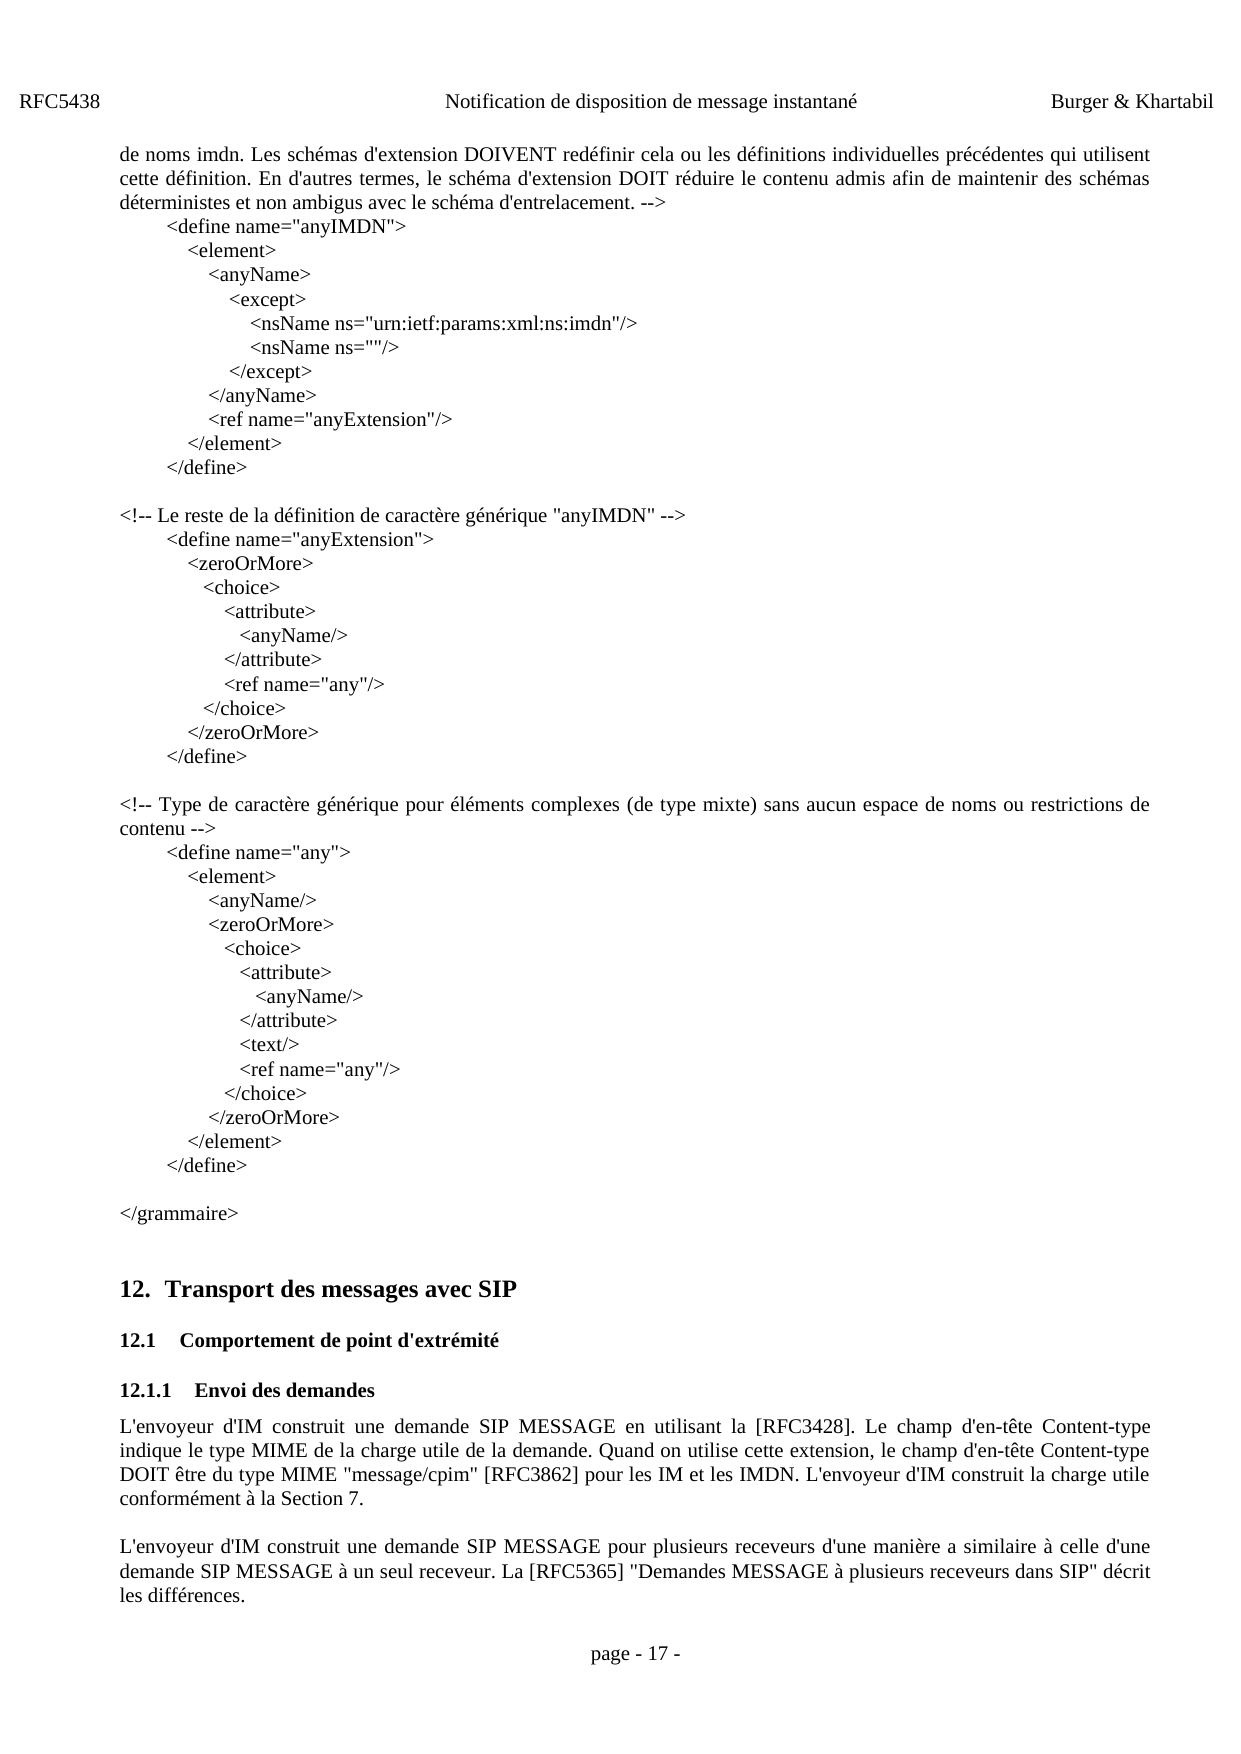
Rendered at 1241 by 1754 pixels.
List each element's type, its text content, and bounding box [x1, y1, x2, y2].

text <anyName/> [119, 984, 1152, 1008]
text <!-- Le reste de la définition de caractère générique "anyIMDN" --> [119, 503, 1152, 527]
subtitle 12.1 Comportement de point d'extrémité [119, 1328, 1152, 1352]
text <element> [119, 238, 1152, 262]
text <ref name="any"/> [119, 1056, 1152, 1081]
text <ref name="any"/> [119, 671, 1152, 696]
text </element> [119, 1129, 1152, 1153]
text <zeroOrMore> [119, 912, 1152, 936]
text </choice> [119, 1081, 1152, 1104]
text </except> [119, 359, 1152, 383]
text <element> [119, 864, 1152, 888]
text </attribute> [119, 647, 1152, 671]
text <define name="anyExtension"> [119, 527, 1152, 551]
text </attribute> [119, 1008, 1152, 1032]
text <define name="anyIMDN"> [119, 214, 1152, 238]
text L'envoyeur d'IM construit une demande SIP MESSAGE en utilisant la [RFC3428]. Le champ d'en-tête Content-type indique le type MIME de la charge utile de la demande. Quand on utilise cette extension, le champ d'en-tête Content-type DOIT être du type MIME "message/cpim" [RFC3862] pour les IM et les IMDN. L'envoyeur d'IM construit la charge utile conformément à la Section 7. [119, 1414, 1152, 1510]
text <ref name="anyExtension"/> [119, 407, 1152, 431]
text </element> [119, 431, 1152, 455]
text </zeroOrMore> [119, 719, 1152, 744]
text <attribute> [119, 599, 1152, 623]
text de noms imdn. Les schémas d'extension DOIVENT redéfinir cela ou les définitions individuelles précédentes qui utilisent cette définition. En d'autres termes, le schéma d'extension DOIT réduire le contenu admis afin de maintenir des schémas déterministes et non ambigus avec le schéma d'entrelacement. --> [119, 142, 1152, 214]
text <choice> [119, 936, 1152, 960]
text <choice> [119, 575, 1152, 599]
text <!-- Type de caractère générique pour éléments complexes (de type mixte) sans aucun espace de noms ou restrictions de contenu --> [119, 792, 1152, 840]
text </grammaire> [119, 1201, 1152, 1225]
text </define> [119, 455, 1152, 479]
subtitle 12. Transport des messages avec SIP [119, 1274, 1152, 1303]
subtitle 12.1.1 Envoi des demandes [119, 1378, 1152, 1402]
text <attribute> [119, 960, 1152, 984]
text <anyName/> [119, 888, 1152, 912]
text <anyName> [119, 262, 1152, 286]
text <define name="any"> [119, 840, 1152, 864]
text <nsName ns=""/> [119, 334, 1152, 359]
text </define> [119, 1153, 1152, 1177]
text <anyName/> [119, 623, 1152, 647]
text </define> [119, 744, 1152, 768]
text </zeroOrMore> [119, 1104, 1152, 1129]
text </anyName> [119, 383, 1152, 407]
text <zeroOrMore> [119, 551, 1152, 575]
text L'envoyeur d'IM construit une demande SIP MESSAGE pour plusieurs receveurs d'une manière a similaire à celle d'une demande SIP MESSAGE à un seul receveur. La [RFC5365] "Demandes MESSAGE à plusieurs receveurs dans SIP" décrit les différences. [119, 1534, 1152, 1607]
text <nsName ns="urn:ietf:params:xml:ns:imdn"/> [119, 311, 1152, 334]
text <text/> [119, 1032, 1152, 1056]
text </choice> [119, 696, 1152, 719]
text <except> [119, 286, 1152, 311]
